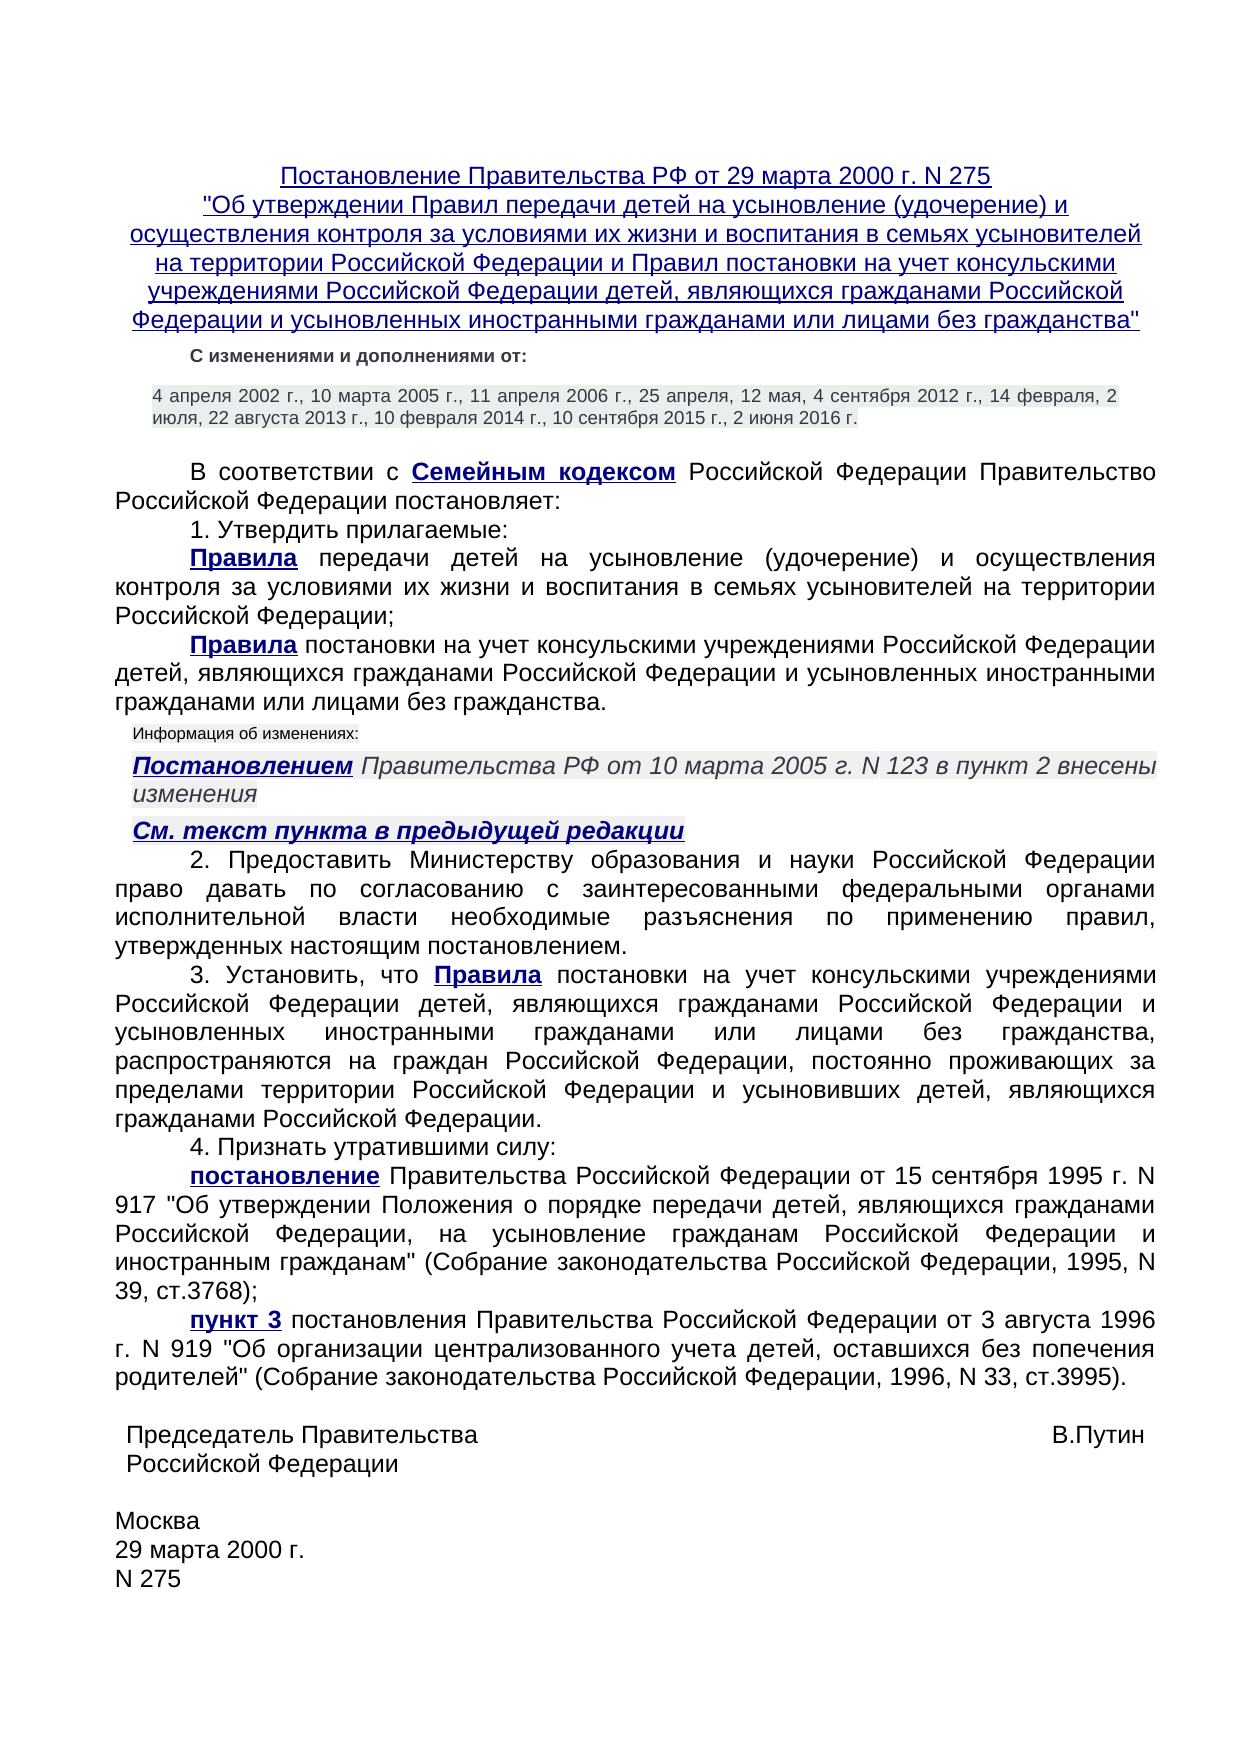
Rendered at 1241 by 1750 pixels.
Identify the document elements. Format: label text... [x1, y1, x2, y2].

text Правила передачи детей на усыновление (удочерение) и осуществления контроля за условиями их жизни и воспитания в семьях усыновителей на территории Российской Федерации; [114, 543, 1157, 630]
text Информация об изменениях: [359, 724, 1157, 743]
text С изменениями и дополнениями от: [114, 345, 1157, 367]
text Постановлением Правительства РФ от 10 марта 2005 г. N 123 в пункт 2 внесены изменения [132, 751, 1157, 808]
text постановление Правительства Российской Федерации от 15 сентября 1995 г. N 917 "Об утверждении Положения о порядке передачи детей, являющихся гражданами Российской Федерации, на усыновление гражданам Российской Федерации и иностранным гражданам" (Собрание законодательства Российской Федерации, 1995, N 39, ст.3768); [114, 1161, 1157, 1305]
text 2. Предоставить Министерству образования и науки Российской Федерации право давать по согласованию с заинтересованными федеральными органами исполнительной власти необходимые разъяснения по применению правил, утвержденных настоящим постановлением. [114, 845, 1157, 960]
text 4. Признать утратившими силу: [114, 1132, 1157, 1161]
table_header Председатель Правительства Российской Федерации [115, 1420, 809, 1477]
text 4 апреля 2002 г., 10 марта 2005 г., 11 апреля 2006 г., 25 апреля, 12 мая, 4 сентября 2012 г., 14 февраля, 2 июля, 22 августа 2013 г., 10 февраля 2014 г., 10 сентября 2015 г., 2 июня 2016 г. [858, 407, 1119, 428]
text пункт 3 постановления Правительства Российской Федерации от 3 августа 1996 г. N 919 "Об организации централизованного учета детей, оставшихся без попечения родителей" (Собрание законодательства Российской Федерации, 1996, N 33, ст.3995). [114, 1305, 1157, 1391]
text 3. Установить, что Правила постановки на учет консульскими учреждениями Российской Федерации детей, являющихся гражданами Российской Федерации и усыновленных иностранными гражданами или лицами без гражданства, распространяются на граждан Российской Федерации, постоянно проживающих за пределами территории Российской Федерации и усыновивших детей, являющихся гражданами Российской Федерации. [114, 960, 1157, 1132]
text 29 марта 2000 г. [114, 1535, 1157, 1563]
text См. текст пункта в предыдущей редакции [685, 816, 1157, 845]
subtitle Постановление Правительства РФ от 29 марта 2000 г. N 275 "Об утверждении Правил передачи детей на усыновление (удочерение) и осуществления контроля за условиями их жизни и воспитания в семьях усыновителей на территории Российской Федерации и Правил постановки на учет консульскими учреждениями Российской Федерации детей, являющихся гражданами Российской Федерации и усыновленных иностранными гражданами или лицами без гражданства" [114, 161, 1157, 334]
text В соответствии с Семейным кодексом Российской Федерации Правительство Российской Федерации постановляет: [114, 457, 1157, 515]
text Москва [114, 1506, 1157, 1535]
text Правила постановки на учет консульскими учреждениями Российской Федерации детей, являющихся гражданами Российской Федерации и усыновленных иностранными гражданами или лицами без гражданства. [114, 630, 1157, 716]
text N 275 [114, 1563, 1157, 1592]
table_header В.Путин [809, 1420, 1156, 1477]
text 1. Утвердить прилагаемые: [114, 515, 1157, 543]
